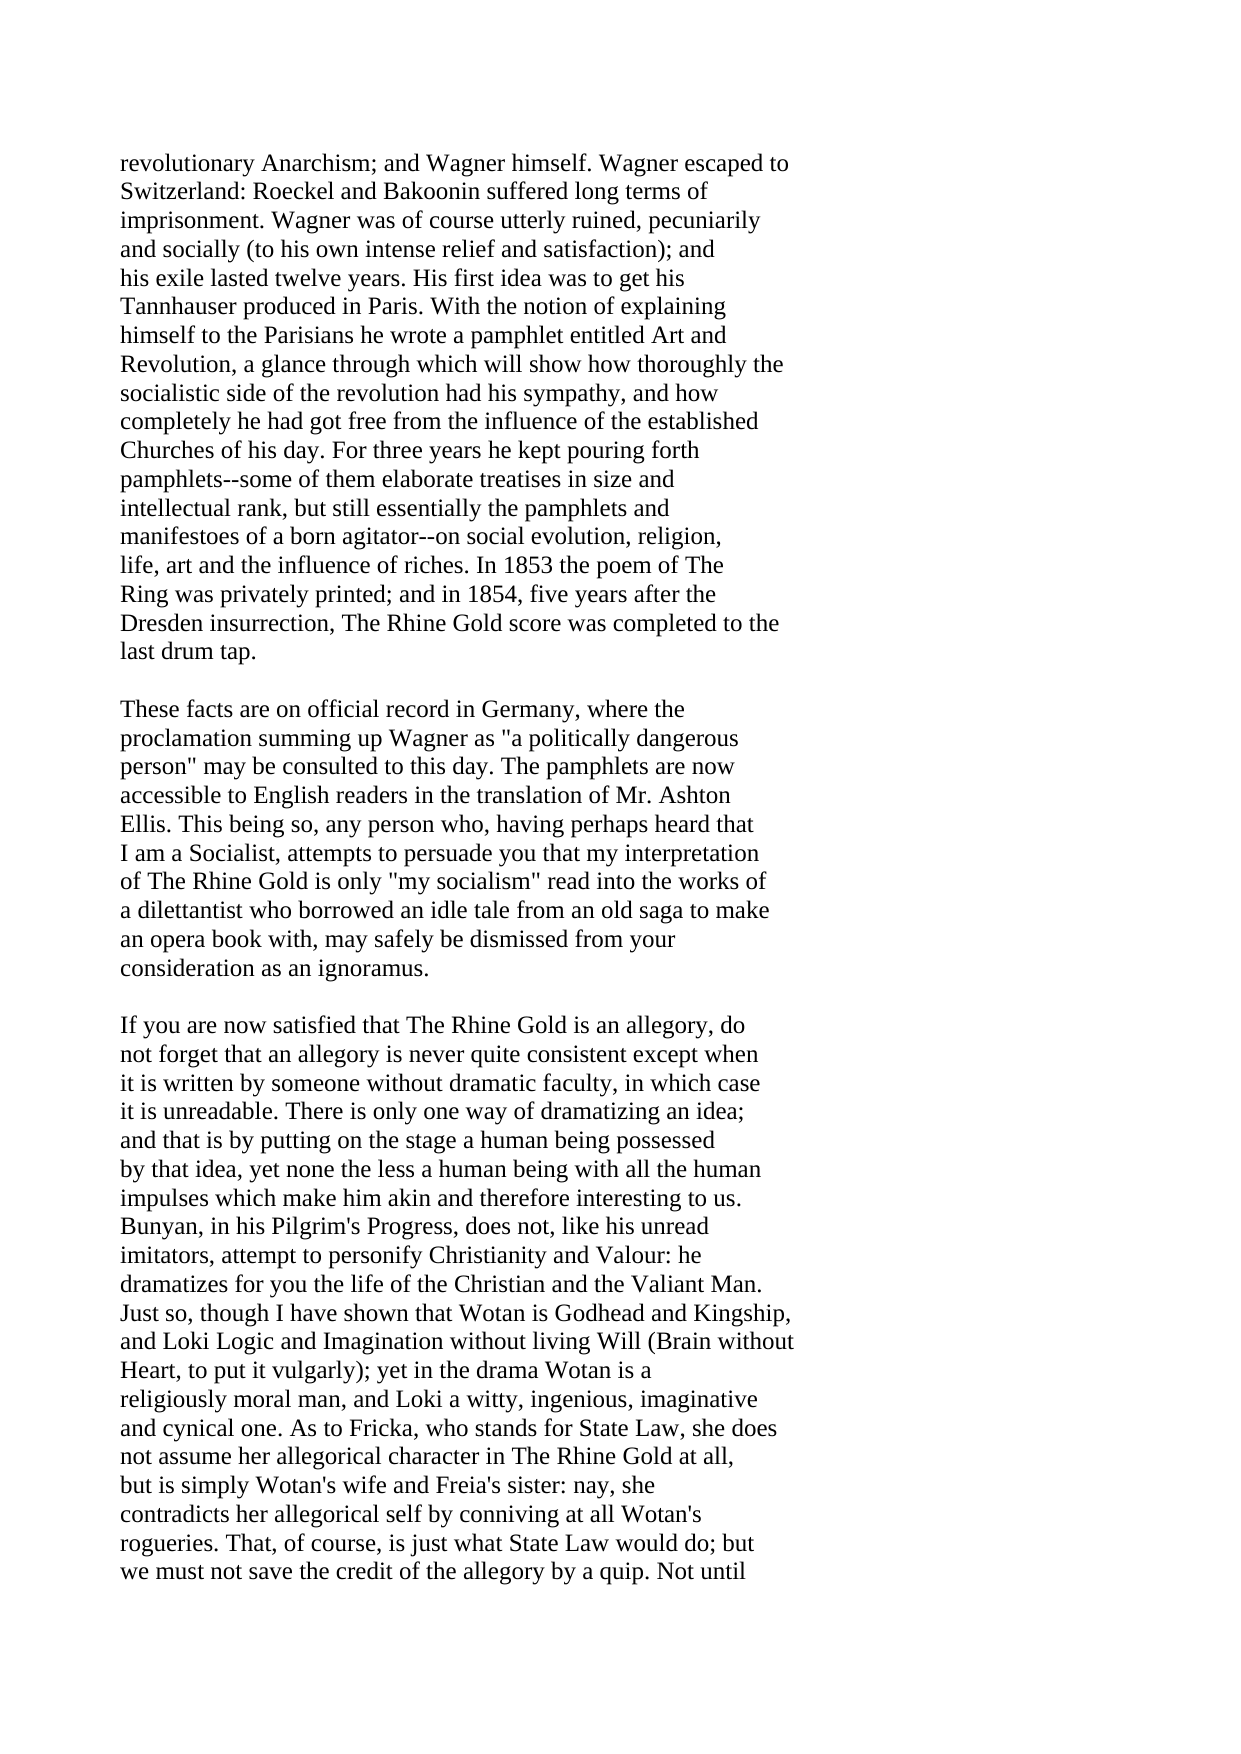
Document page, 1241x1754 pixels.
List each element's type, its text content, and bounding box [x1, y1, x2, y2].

text an opera book with, may safely be dismissed from your [120, 924, 1120, 953]
text himself to the Parisians he wrote a pamphlet entitled Art and [120, 320, 1120, 349]
text I am a Socialist, attempts to persuade you that my interpretation [120, 838, 1120, 866]
text his exile lasted twelve years. His first idea was to get his [120, 263, 1120, 291]
text and cynical one. As to Fricka, who stands for State Law, she does [120, 1413, 1120, 1441]
text last drum tap. [120, 636, 1120, 665]
text Tannhauser produced in Paris. With the notion of explaining [120, 291, 1120, 320]
text Heart, to put it vulgarly); yet in the drama Wotan is a [120, 1355, 1120, 1384]
text Dresden insurrection, The Rhine Gold score was completed to the [120, 608, 1120, 636]
text Switzerland: Roeckel and Bakoonin suffered long terms of [120, 176, 1120, 205]
text These facts are on official record in Germany, where the [120, 694, 1120, 723]
text it is unreadable. There is only one way of dramatizing an idea; [120, 1096, 1120, 1125]
text contradicts her allegorical self by conniving at all Wotan's [120, 1499, 1120, 1528]
text manifestoes of a born agitator--on social evolution, religion, [120, 521, 1120, 550]
text impulses which make him akin and therefore interesting to us. [120, 1183, 1120, 1211]
text of The Rhine Gold is only "my socialism" read into the works of [120, 866, 1120, 895]
text not assume her allegorical character in The Rhine Gold at all, [120, 1441, 1120, 1470]
text and that is by putting on the stage a human being possessed [120, 1125, 1120, 1154]
text and Loki Logic and Imagination without living Will (Brain without [120, 1326, 1120, 1355]
text Ellis. This being so, any person who, having perhaps heard that [120, 809, 1120, 838]
text religiously moral man, and Loki a witty, ingenious, imaginative [120, 1384, 1120, 1413]
text socialistic side of the revolution had his sympathy, and how [120, 378, 1120, 406]
text completely he had got free from the influence of the established [120, 406, 1120, 435]
text rogueries. That, of course, is just what State Law would do; but [120, 1528, 1120, 1556]
text revolutionary Anarchism; and Wagner himself. Wagner escaped to [120, 148, 1120, 176]
text consideration as an ignoramus. [120, 953, 1120, 981]
text Revolution, a glance through which will show how thoroughly the [120, 349, 1120, 378]
text Churches of his day. For three years he kept pouring forth [120, 435, 1120, 464]
text life, art and the influence of riches. In 1853 the poem of The [120, 550, 1120, 579]
text dramatizes for you the life of the Christian and the Valiant Man. [120, 1269, 1120, 1298]
text Ring was privately printed; and in 1854, five years after the [120, 579, 1120, 608]
text Just so, though I have shown that Wotan is Godhead and Kingship, [120, 1298, 1120, 1326]
text not forget that an allegory is never quite consistent except when [120, 1039, 1120, 1068]
text Bunyan, in his Pilgrim's Progress, does not, like his unread [120, 1211, 1120, 1240]
text a dilettantist who borrowed an idle tale from an old saga to make [120, 895, 1120, 924]
text person" may be consulted to this day. The pamphlets are now [120, 751, 1120, 780]
text and socially (to his own intense relief and satisfaction); and [120, 234, 1120, 263]
text imprisonment. Wagner was of course utterly ruined, pecuniarily [120, 205, 1120, 234]
text intellectual rank, but still essentially the pamphlets and [120, 493, 1120, 521]
text imitators, attempt to personify Christianity and Valour: he [120, 1240, 1120, 1269]
text it is written by someone without dramatic faculty, in which case [120, 1068, 1120, 1096]
text accessible to English readers in the translation of Mr. Ashton [120, 780, 1120, 809]
text by that idea, yet none the less a human being with all the human [120, 1154, 1120, 1183]
text If you are now satisfied that The Rhine Gold is an allegory, do [120, 1010, 1120, 1039]
text we must not save the credit of the allegory by a quip. Not until [120, 1556, 1120, 1585]
text pamphlets--some of them elaborate treatises in size and [120, 464, 1120, 493]
text but is simply Wotan's wife and Freia's sister: nay, she [120, 1470, 1120, 1499]
text proclamation summing up Wagner as "a politically dangerous [120, 723, 1120, 751]
